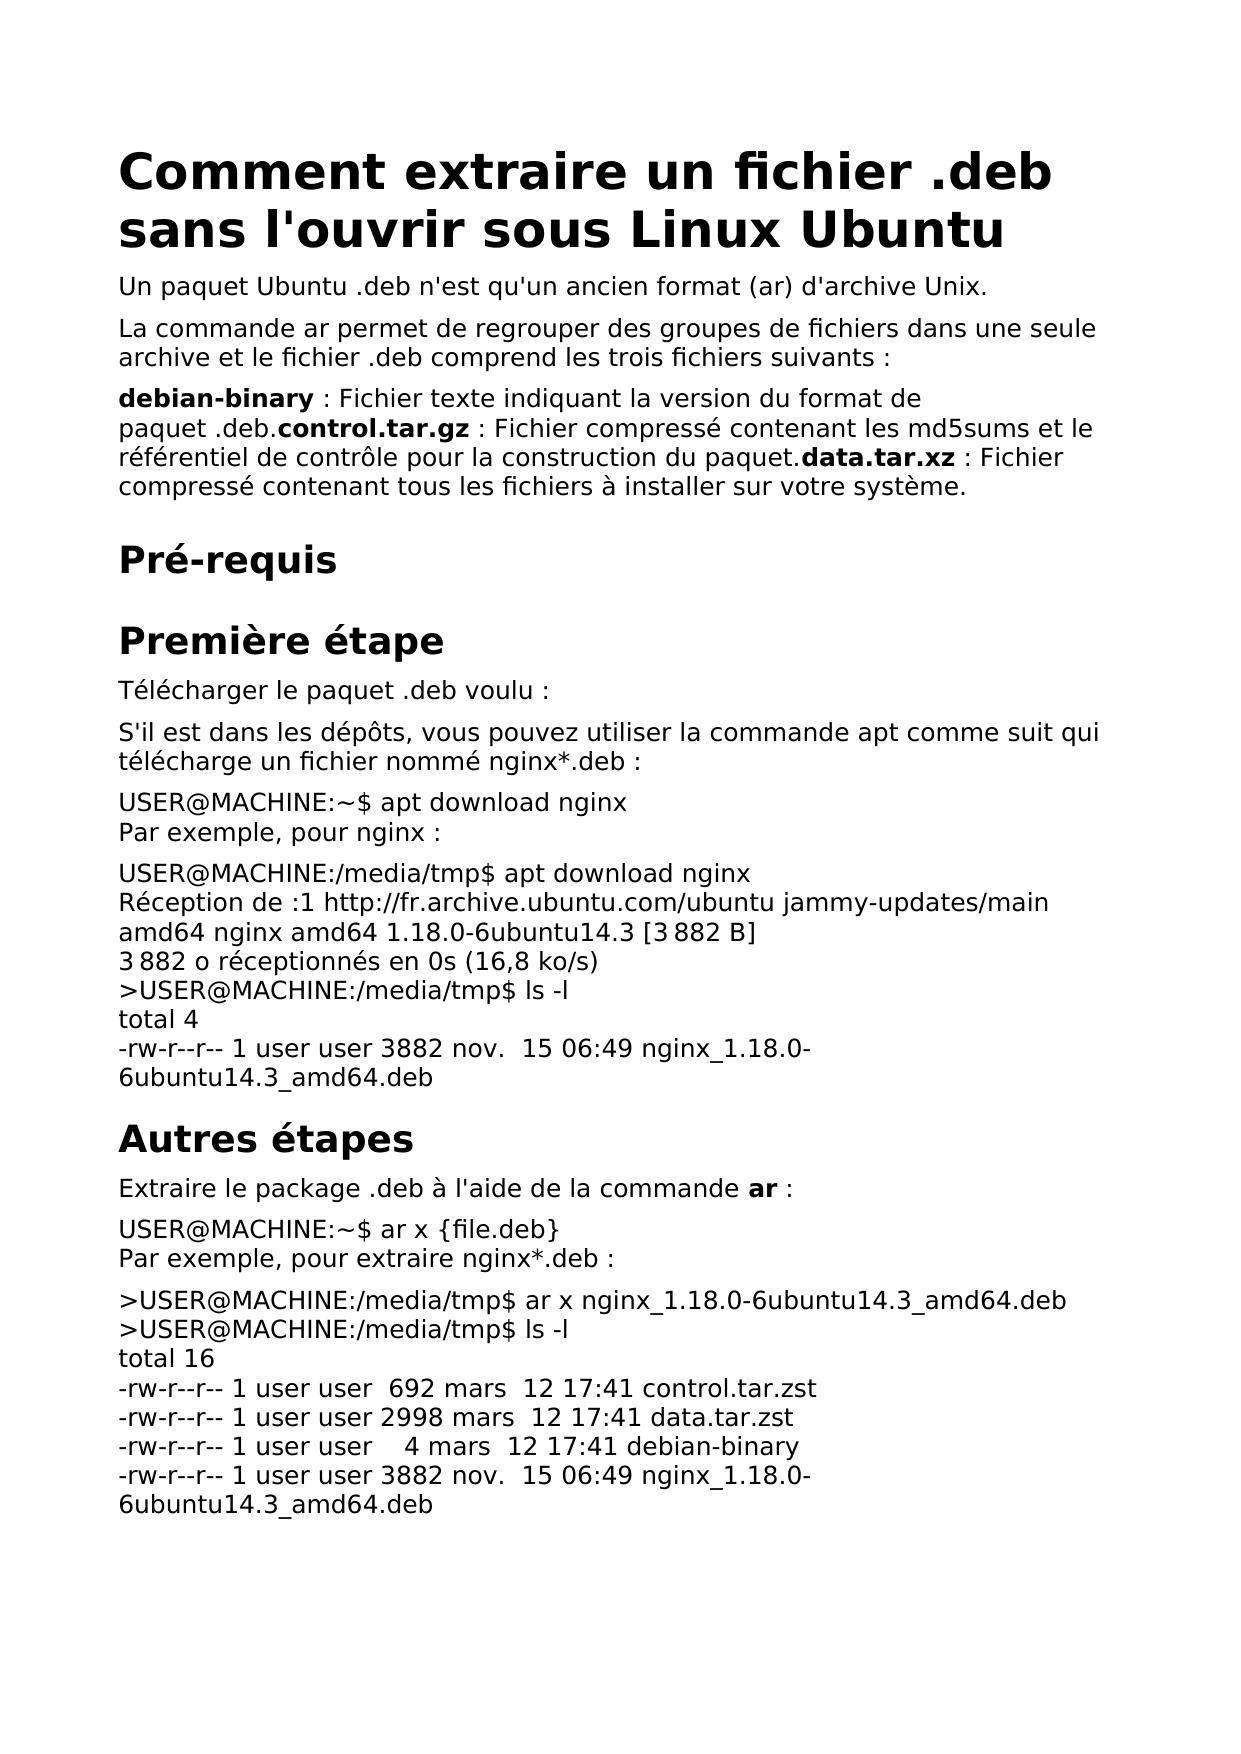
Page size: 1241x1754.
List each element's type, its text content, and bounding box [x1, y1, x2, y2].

subtitle Autres étapes [118, 1118, 1122, 1161]
text Par exemple, pour extraire nginx*.deb : [118, 1245, 1122, 1274]
text USER@MACHINE:~$ ar x {file.deb} [118, 1216, 1122, 1245]
text >USER@MACHINE:/media/tmp$ ar x nginx_1.18.0-6ubuntu14.3_amd64.deb >USER@MACHINE:/media/tmp$ ls -l total 16 -rw-r--r-- 1 user user 692 mars 12 17:41 control.tar.zst -rw-r--r-- 1 user user 2998 mars 12 17:41 data.tar.zst -rw-r--r-- 1 user user 4 mars 12 17:41 debian-binary -rw-r--r-- 1 user user 3882 nov. 15 06:49 nginx_1.18.0-6ubuntu14.3_amd64.deb [118, 1286, 1122, 1520]
subtitle Comment extraire un fichier .deb sans l'ouvrir sous Linux Ubuntu [118, 143, 1122, 259]
text Télécharger le paquet .deb voulu : [118, 676, 1122, 705]
text Extraire le package .deb à l'aide de la commande ar : [118, 1174, 1122, 1203]
text Par exemple, pour nginx : [118, 818, 1122, 847]
text Un paquet Ubuntu .deb n'est qu'un ancien format (ar) d'archive Unix. [118, 272, 1122, 301]
text La commande ar permet de regrouper des groupes de fichiers dans une seule archive et le fichier .deb comprend les trois fichiers suivants : [118, 314, 1122, 372]
subtitle Pré-requis [118, 539, 1122, 582]
text S'il est dans les dépôts, vous pouvez utiliser la commande apt comme suit qui télécharge un fichier nommé nginx*.deb : [118, 718, 1122, 776]
text debian-binary : Fichier texte indiquant la version du format de paquet .deb.control.tar.gz : Fichier compressé contenant les md5sums et le référentiel de contrôle pour la construction du paquet.data.tar.xz : Fichier compressé contenant tous les fichiers à installer sur votre système. [118, 384, 1122, 501]
text USER@MACHINE:/media/tmp$ apt download nginx Réception de :1 http://fr.archive.ubuntu.com/ubuntu jammy-updates/main amd64 nginx amd64 1.18.0-6ubuntu14.3 [3 882 B] 3 882 o réceptionnés en 0s (16,8 ko/s) >USER@MACHINE:/media/tmp$ ls -l total 4 -rw-r--r-- 1 user user 3882 nov. 15 06:49 nginx_1.18.0-6ubuntu14.3_amd64.deb [118, 859, 1122, 1093]
text USER@MACHINE:~$ apt download nginx [118, 788, 1122, 818]
subtitle Première étape [118, 620, 1122, 663]
